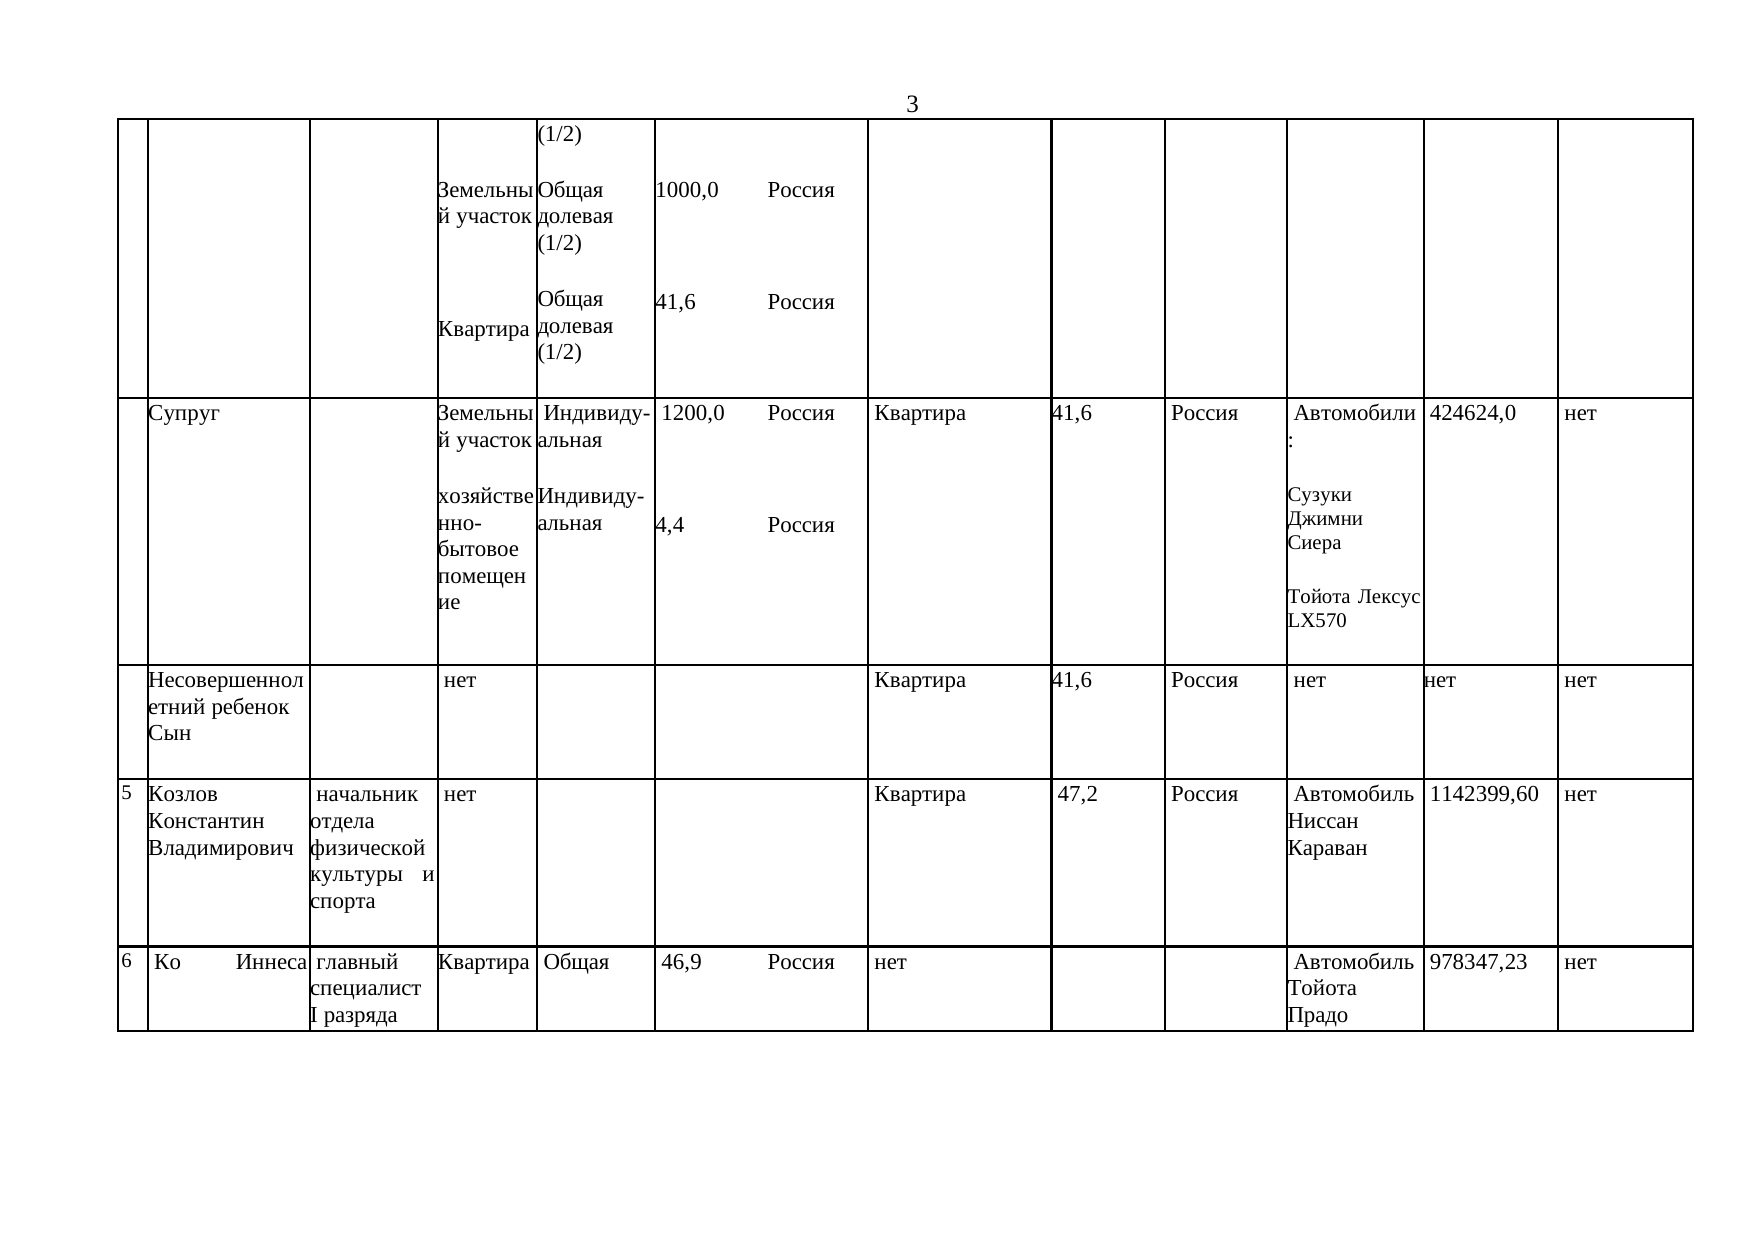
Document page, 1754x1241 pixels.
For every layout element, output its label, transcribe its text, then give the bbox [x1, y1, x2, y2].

table_cell Россия [767, 948, 867, 1030]
table_cell [311, 120, 437, 397]
table_cell Ко Иннеса [149, 948, 309, 1030]
table_cell Автомобили: Сузуки Джимни Сиера Тойота Лексус LX570 [1288, 399, 1423, 664]
table_cell Россия Россия [767, 399, 867, 664]
table_cell [311, 399, 437, 664]
table_cell Козлов Константин Владимирович [149, 780, 309, 945]
table_cell Общая [538, 948, 654, 1030]
table_cell Квартира [869, 399, 1050, 664]
table_cell Квартира [439, 948, 536, 1030]
table_cell [656, 780, 767, 945]
table_cell Квартира [869, 780, 1050, 945]
table_cell [119, 666, 147, 778]
table_cell [767, 666, 867, 778]
table_cell нет [1288, 666, 1423, 778]
table_cell 41,6 [1053, 666, 1164, 778]
table_cell [767, 780, 867, 945]
table_cell 5 [119, 780, 147, 945]
table_cell нет [1559, 948, 1692, 1030]
table_cell Квартира [869, 666, 1050, 778]
table_cell нет [869, 948, 1050, 1030]
table_cell нет [1425, 666, 1557, 778]
table_cell [1053, 120, 1164, 397]
table_cell начальник отдела физической культуры и спорта [311, 780, 437, 945]
table_cell Автомобиль Тойота Прадо [1288, 948, 1423, 1030]
table_cell Россия [1166, 399, 1286, 664]
table_cell 1142399,60 [1425, 780, 1557, 945]
table_cell (1/2) Общая долевая (1/2) Общая долевая (1/2) [538, 120, 654, 397]
table_cell 6 [119, 948, 147, 1030]
table_cell Россия [1166, 780, 1286, 945]
table_cell [1559, 120, 1692, 397]
table_cell 47,2 [1053, 780, 1164, 945]
table_cell 46,9 [656, 948, 767, 1030]
table_cell [869, 120, 1050, 397]
table_cell [1166, 948, 1286, 1030]
table_cell Индивиду-альная Индивиду-альная [538, 399, 654, 664]
table_cell [1166, 120, 1286, 397]
table_cell 1200,0 4,4 [656, 399, 767, 664]
table_cell [149, 120, 309, 397]
table_cell 978347,23 [1425, 948, 1557, 1030]
table_cell Земельный участок хозяйственно-бытовое помещение [439, 399, 536, 664]
table_cell нет [1559, 780, 1692, 945]
table_cell Россия [1166, 666, 1286, 778]
table_cell [1288, 120, 1423, 397]
table_cell 1000,0 41,6 [656, 120, 767, 397]
table_cell нет [1559, 399, 1692, 664]
table_cell [656, 666, 767, 778]
table_cell Автомобиль Ниссан Караван [1288, 780, 1423, 945]
table_cell [119, 120, 147, 397]
table_cell 424624,0 [1425, 399, 1557, 664]
table_cell [538, 780, 654, 945]
table_cell [119, 399, 147, 664]
table_cell нет [439, 780, 536, 945]
table_cell [538, 666, 654, 778]
table_cell 41,6 [1053, 399, 1164, 664]
table_cell Супруг [149, 399, 309, 664]
table_cell главный специалист I разряда [311, 948, 437, 1030]
table_cell [1053, 948, 1164, 1030]
table_cell Земельный участок Квартира [439, 120, 536, 397]
table_cell [1425, 120, 1557, 397]
table_cell Несовершеннолетний ребенок Сын [149, 666, 309, 778]
table_cell [311, 666, 437, 778]
table_cell нет [439, 666, 536, 778]
table_cell нет [1559, 666, 1692, 778]
table_cell Россия Россия [767, 120, 867, 397]
